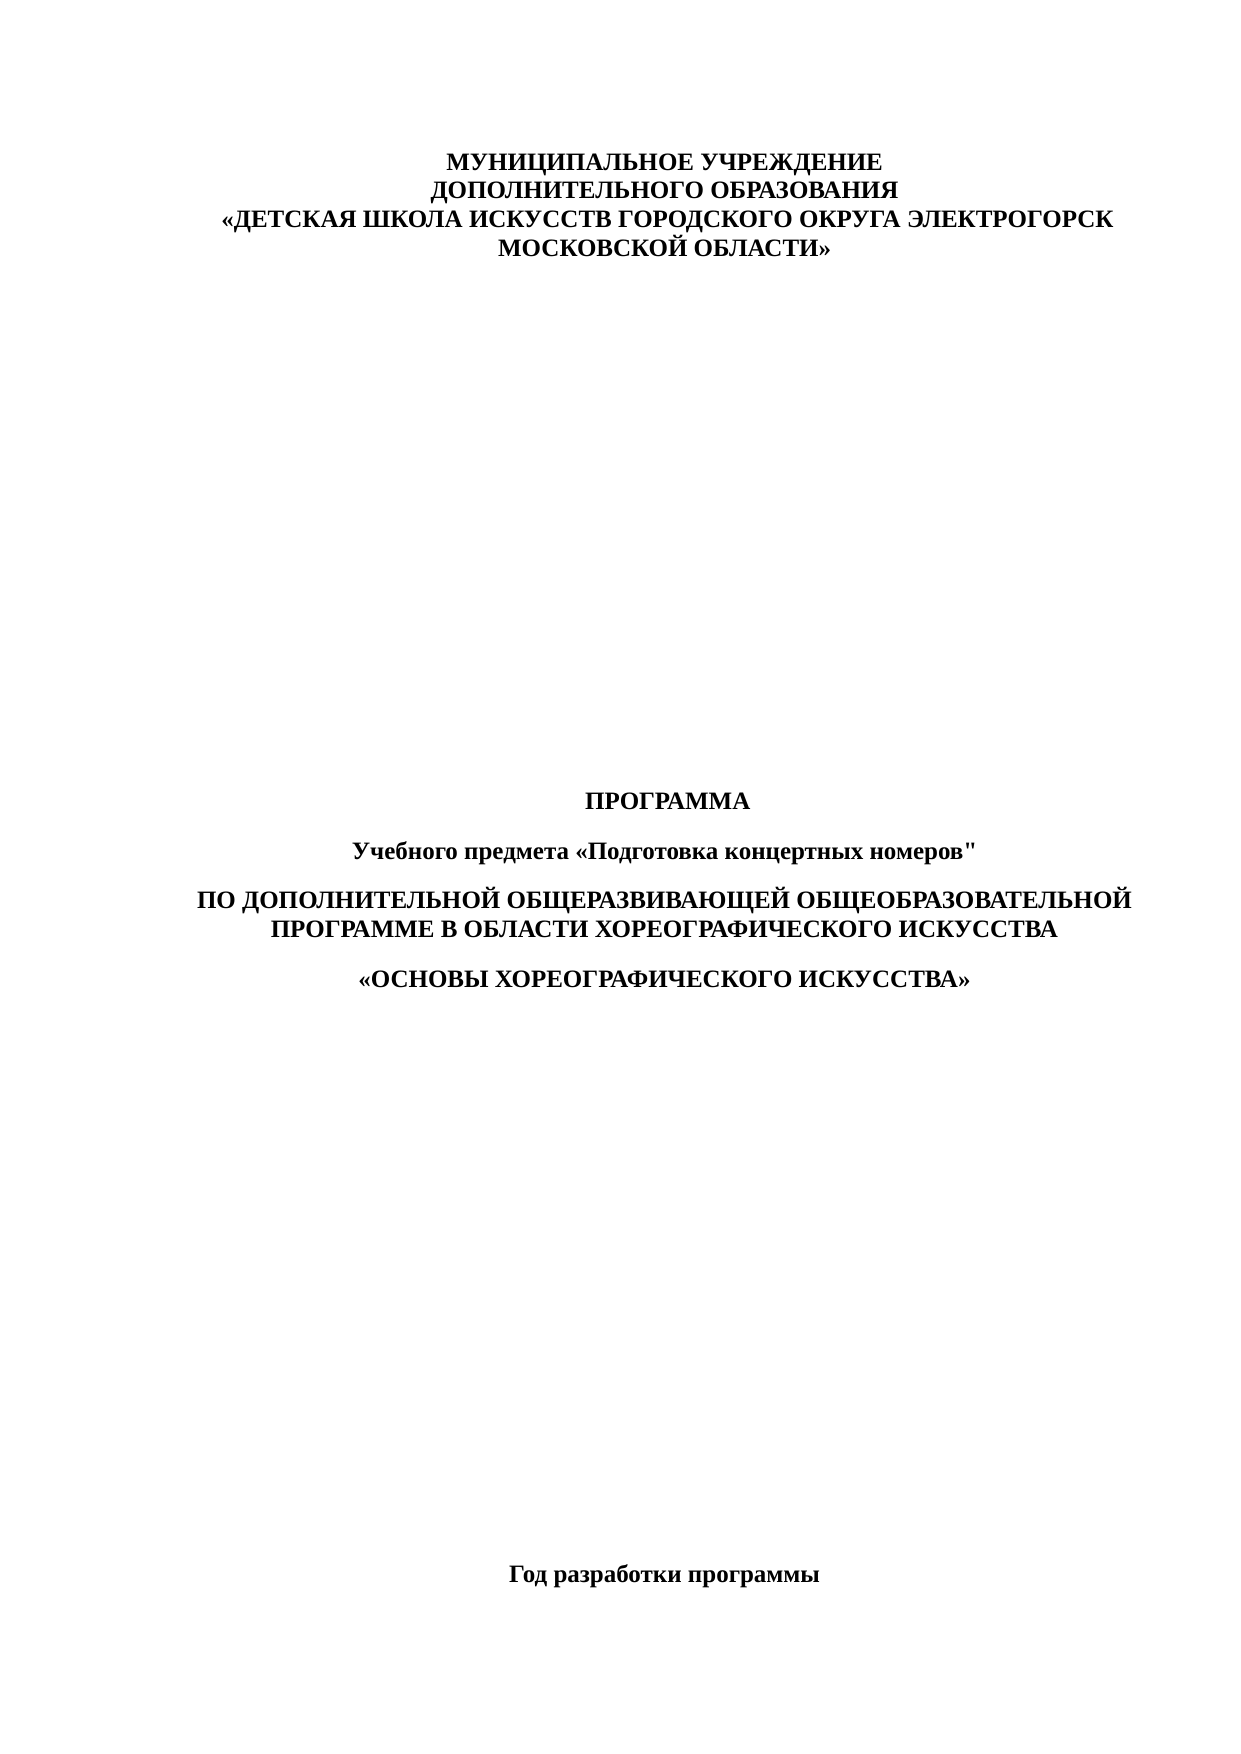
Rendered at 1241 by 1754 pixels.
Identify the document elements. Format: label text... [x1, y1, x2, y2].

text «ОСНОВЫ ХОРЕОГРАФИЧЕСКОГО ИСКУССТВА» [177, 964, 1152, 993]
text ДОПОЛНИТЕЛЬНОГО ОБРАЗОВАНИЯ [177, 176, 1152, 204]
text ПО ДОПОЛНИТЕЛЬНОЙ ОБЩЕРАЗВИВАЮЩЕЙ ОБЩЕОБРАЗОВАТЕЛЬНОЙ ПРОГРАММЕ В ОБЛАСТИ ХОРЕОГРАФИЧЕСКОГО ИСКУССТВА [177, 886, 1152, 943]
text Учебного предмета «Подготовка концертных номеров" [177, 836, 1152, 865]
text МУНИЦИПАЛЬНОЕ УЧРЕЖДЕНИЕ [177, 147, 1152, 176]
text «ДЕТСКАЯ ШКОЛА ИСКУССТВ ГОРОДСКОГО ОКРУГА ЭЛЕКТРОГОРСК МОСКОВСКОЙ ОБЛАСТИ» [177, 204, 1152, 262]
text ПРОГРАММА [177, 786, 1152, 815]
text Год разработки программы [177, 1559, 1152, 1588]
